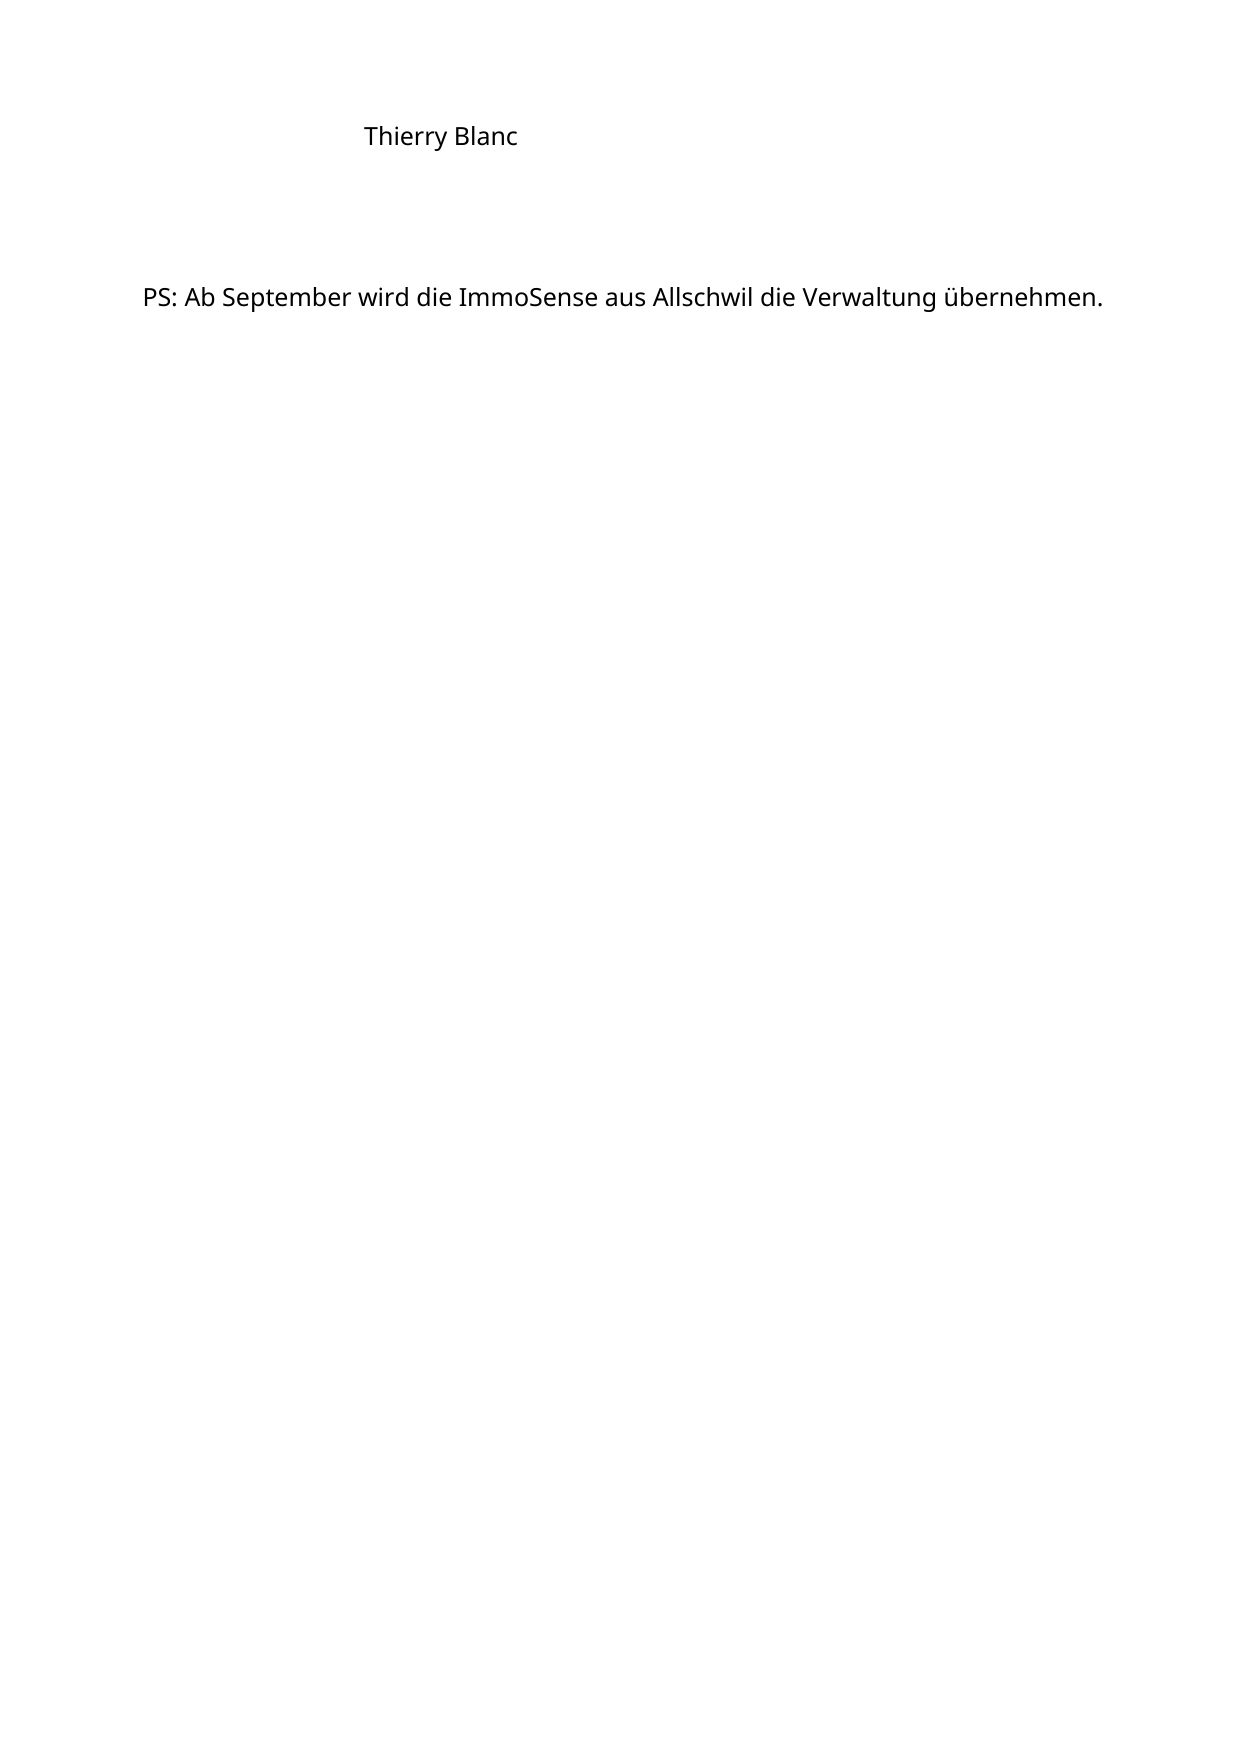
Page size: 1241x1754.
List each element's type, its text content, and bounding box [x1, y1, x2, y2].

text PS: Ab September wird die ImmoSense aus Allschwil die Verwaltung übernehmen. [142, 279, 1169, 313]
text Thierry Blanc [364, 118, 1169, 152]
